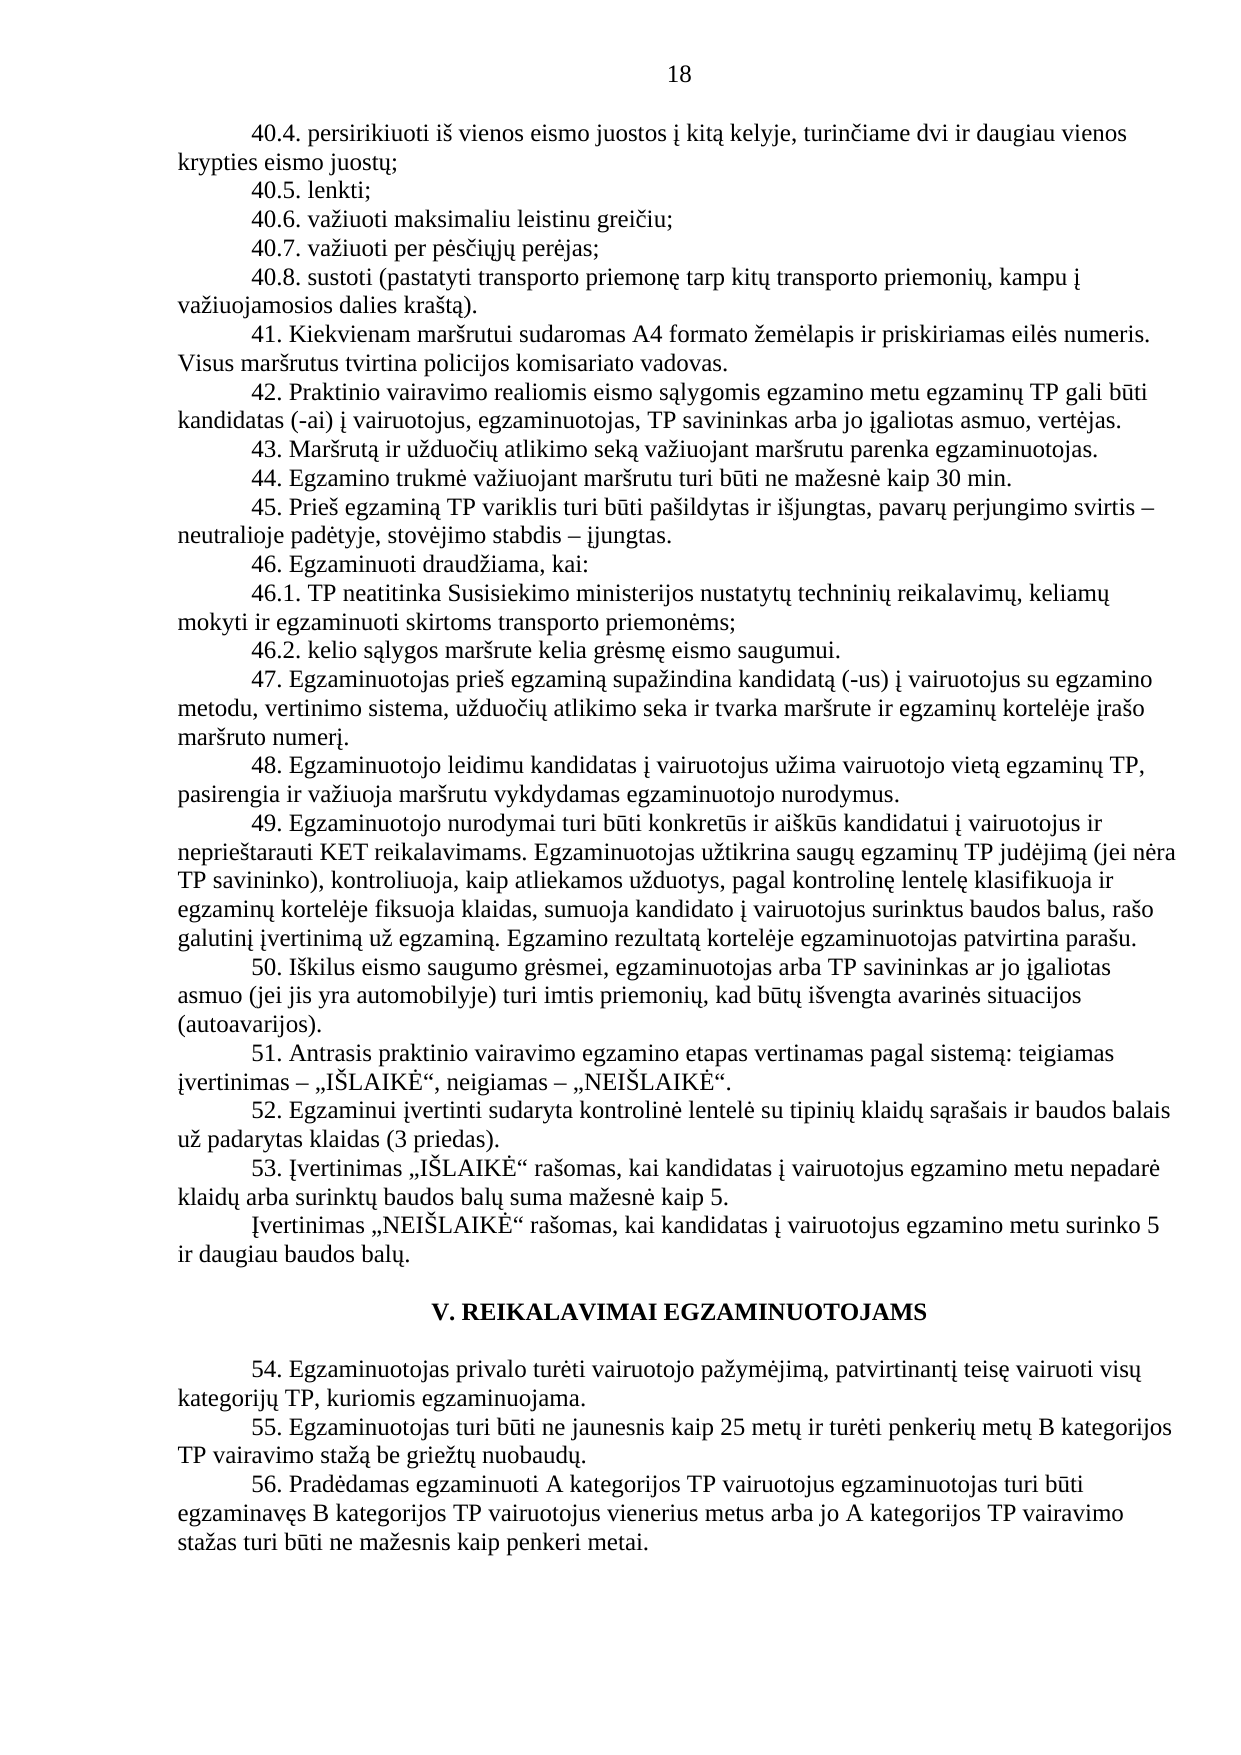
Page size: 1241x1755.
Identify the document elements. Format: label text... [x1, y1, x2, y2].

text 55. Egzaminuotojas turi būti ne jaunesnis kaip 25 metų ir turėti penkerių metų B kategorijos TP vairavimo stažą be griežtų nuobaudų. [177, 1412, 1181, 1469]
text 44. Egzamino trukmė važiuojant maršrutu turi būti ne mažesnė kaip 30 min. [177, 463, 1181, 492]
text 45. Prieš egzaminą TP variklis turi būti pašildytas ir išjungtas, pavarų perjungimo svirtis – neutralioje padėtyje, stovėjimo stabdis – įjungtas. [177, 492, 1181, 549]
text V. REIKALAVIMAI EGZAMINUOTOJAMS [177, 1297, 1181, 1326]
text 54. Egzaminuotojas privalo turėti vairuotojo pažymėjimą, patvirtinantį teisę vairuoti visų kategorijų TP, kuriomis egzaminuojama. [177, 1354, 1181, 1412]
text 43. Maršrutą ir užduočių atlikimo seką važiuojant maršrutu parenka egzaminuotojas. [177, 434, 1181, 463]
text 56. Pradėdamas egzaminuoti A kategorijos TP vairuotojus egzaminuotojas turi būti egzaminavęs B kategorijos TP vairuotojus vienerius metus arba jo A kategorijos TP vairavimo stažas turi būti ne mažesnis kaip penkeri metai. [177, 1469, 1181, 1556]
text 46. Egzaminuoti draudžiama, kai: [177, 549, 1181, 578]
text 51. Antrasis praktinio vairavimo egzamino etapas vertinamas pagal sistemą: teigiamas įvertinimas – „IŠLAIKĖ“, neigiamas – „NEIŠLAIKĖ“. [177, 1038, 1181, 1096]
text 40.5. lenkti; [177, 176, 1181, 204]
text Įvertinimas „NEIŠLAIKĖ“ rašomas, kai kandidatas į vairuotojus egzamino metu surinko 5 ir daugiau baudos balų. [177, 1211, 1181, 1268]
text 40.6. važiuoti maksimaliu leistinu greičiu; [177, 204, 1181, 233]
text 40.7. važiuoti per pėsčiųjų perėjas; [177, 233, 1181, 262]
text 50. Iškilus eismo saugumo grėsmei, egzaminuotojas arba TP savininkas ar jo įgaliotas asmuo (jei jis yra automobilyje) turi imtis priemonių, kad būtų išvengta avarinės situacijos (autoavarijos). [177, 952, 1181, 1038]
text 53. Įvertinimas „IŠLAIKĖ“ rašomas, kai kandidatas į vairuotojus egzamino metu nepadarė klaidų arba surinktų baudos balų suma mažesnė kaip 5. [177, 1153, 1181, 1211]
text 46.1. TP neatitinka Susisiekimo ministerijos nustatytų techninių reikalavimų, keliamų mokyti ir egzaminuoti skirtoms transporto priemonėms; [177, 578, 1181, 636]
text 40.8. sustoti (pastatyti transporto priemonę tarp kitų transporto priemonių, kampu į važiuojamosios dalies kraštą). [177, 262, 1181, 319]
text 52. Egzaminui įvertinti sudaryta kontrolinė lentelė su tipinių klaidų sąrašais ir baudos balais už padarytas klaidas (3 priedas). [177, 1096, 1181, 1153]
text 46.2. kelio sąlygos maršrute kelia grėsmę eismo saugumui. [177, 636, 1181, 664]
text 48. Egzaminuotojo leidimu kandidatas į vairuotojus užima vairuotojo vietą egzaminų TP, pasirengia ir važiuoja maršrutu vykdydamas egzaminuotojo nurodymus. [177, 751, 1181, 808]
text 41. Kiekvienam maršrutui sudaromas A4 formato žemėlapis ir priskiriamas eilės numeris. Visus maršrutus tvirtina policijos komisariato vadovas. [177, 319, 1181, 377]
text 40.4. persirikiuoti iš vienos eismo juostos į kitą kelyje, turinčiame dvi ir daugiau vienos krypties eismo juostų; [177, 118, 1181, 176]
text 49. Egzaminuotojo nurodymai turi būti konkretūs ir aiškūs kandidatui į vairuotojus ir neprieštarauti KET reikalavimams. Egzaminuotojas užtikrina saugų egzaminų TP judėjimą (jei nėra TP savininko), kontroliuoja, kaip atliekamos užduotys, pagal kontrolinę lentelę klasifikuoja ir egzaminų kortelėje fiksuoja klaidas, sumuoja kandidato į vairuotojus surinktus baudos balus, rašo galutinį įvertinimą už egzaminą. Egzamino rezultatą kortelėje egzaminuotojas patvirtina parašu. [177, 808, 1181, 952]
text 47. Egzaminuotojas prieš egzaminą supažindina kandidatą (-us) į vairuotojus su egzamino metodu, vertinimo sistema, užduočių atlikimo seka ir tvarka maršrute ir egzaminų kortelėje įrašo maršruto numerį. [177, 664, 1181, 751]
text 42. Praktinio vairavimo realiomis eismo sąlygomis egzamino metu egzaminų TP gali būti kandidatas (-ai) į vairuotojus, egzaminuotojas, TP savininkas arba jo įgaliotas asmuo, vertėjas. [177, 377, 1181, 434]
